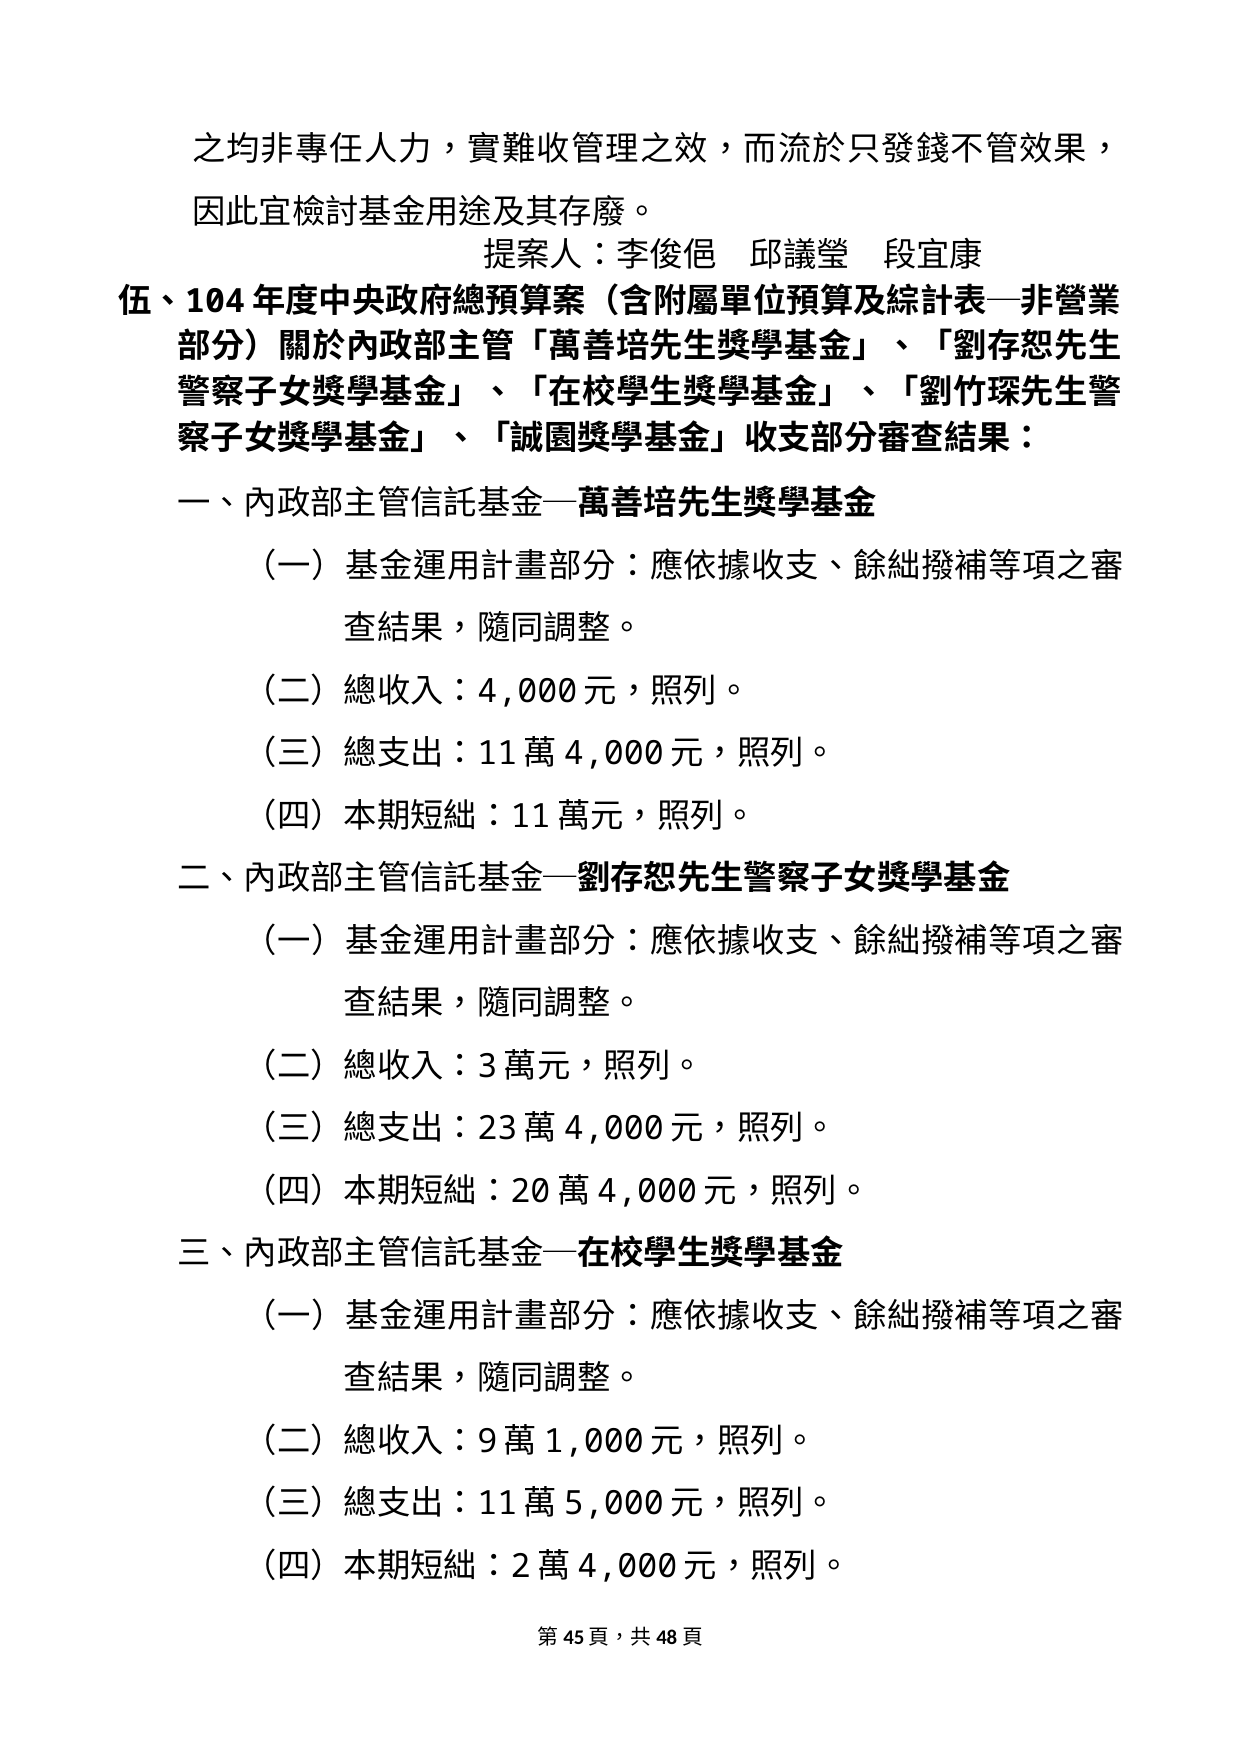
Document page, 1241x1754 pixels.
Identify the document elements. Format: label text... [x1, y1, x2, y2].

text （二）總收入：3萬元，照列。 [177, 1021, 1123, 1084]
text 三、內政部主管信託基金─在校學生獎學基金 [177, 1209, 1123, 1271]
text 伍、104年度中央政府總預算案（含附屬單位預算及綜計表─非營業部分）關於內政部主管「萬善培先生獎學基金」、「劉存恕先生警察子女獎學基金」、「在校學生獎學基金」、「劉竹琛先生警察子女獎學基金」、「誠園獎學基金」收支部分審查結果： [118, 275, 1122, 459]
text 一、內政部主管信託基金─萬善培先生獎學基金 [177, 459, 1123, 521]
text （四）本期短絀：2萬4,000元，照列。 [177, 1521, 1123, 1584]
text （一）基金運用計畫部分：應依據收支、餘絀撥補等項之審查結果，隨同調整。 [244, 896, 1123, 1021]
text （三）總支出：23萬4,000元，照列。 [177, 1084, 1123, 1146]
text （四）本期短絀：11萬元，照列。 [177, 771, 1123, 834]
text 二、內政部主管外籍配偶照顧輔導基金，104年業務計畫中有關新住民及其子女文教生活輔導機制之推動，係為提升辦理全國新住民火炬計畫之重點學校校數（年度目標值 10％），103年核定補助360校，與102年核定補助336校相較，成長率約7.14％。惟該「火炬計畫」今年雖已減列不辦理，然執行過程中雖有不少學校參與，但原本規劃三年一期，多數學校卻都只執行一年就打退堂鼓；有新住民老師坦言，僅受訓二十四小時，又缺乏專業教材及試教訓練，教學成效打折扣。且未考慮現實情況，致部分異國婚姻家庭不支持，學校人員又有每月填報成果壓力，都影響續辦意願。顯見，外籍配偶照顧輔導基金以給錢委辦的方式，徒為浪費公帑，104年基金用途計2億7,997萬9,000元，基金來源卻僅預估利息收入480萬元。基金來源及用途相抵後，差短2億7,517萬9,000元，將移用以前基金餘額支應。再查該基金以31位兼職管理委員，及6位聘用人員之均非專任人力，實難收管理之效，而流於只發錢不管效果，因此宜檢討基金用途及其存廢。 [133, 104, 1122, 229]
text （一）基金運用計畫部分：應依據收支、餘絀撥補等項之審查結果，隨同調整。 [244, 1271, 1123, 1396]
text （二）總收入：4,000元，照列。 [177, 646, 1123, 709]
text （三）總支出：11萬5,000元，照列。 [177, 1459, 1123, 1521]
text （一）基金運用計畫部分：應依據收支、餘絀撥補等項之審查結果，隨同調整。 [244, 521, 1123, 646]
text （三）總支出：11萬4,000元，照列。 [177, 709, 1123, 771]
text （四）本期短絀：20萬4,000元，照列。 [177, 1146, 1123, 1209]
text （二）總收入：9萬1,000元，照列。 [177, 1396, 1123, 1459]
text 提案人：李俊俋 邱議瑩 段宜康 [133, 229, 1122, 275]
text 二、內政部主管信託基金─劉存恕先生警察子女獎學基金 [177, 834, 1123, 896]
